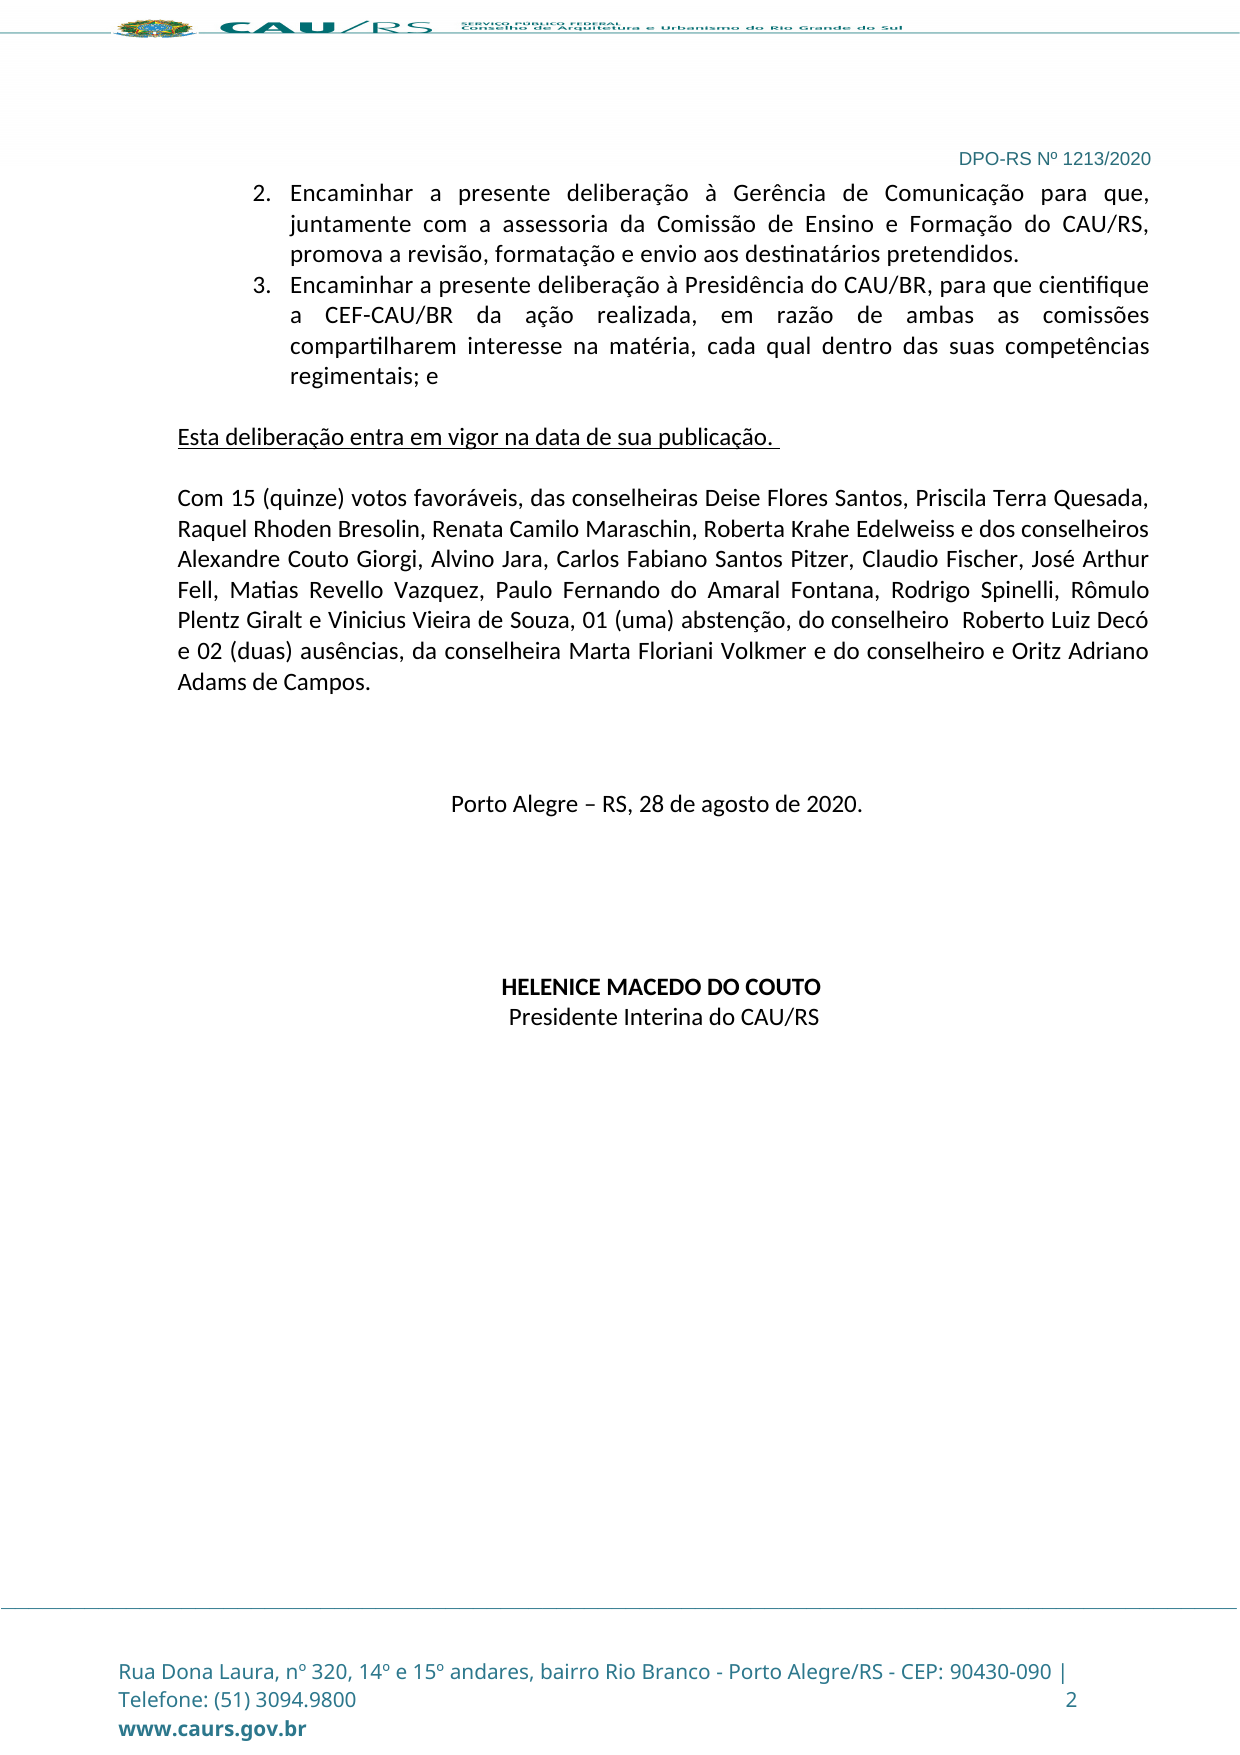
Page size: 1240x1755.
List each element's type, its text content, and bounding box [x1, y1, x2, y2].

list Porto Alegre – RS, 28 de agosto de 2020. [177, 788, 1137, 818]
list Encaminhar a presente deliberação à Presidência do CAU/BR, para que cientifique a CEF-CAU/BR da ação realizada, em razão de ambas as comissões compartilharem interesse na matéria, cada qual dentro das suas competências regimentais; e [252, 269, 1151, 391]
text Presidente Interina do CAU/RS [177, 1001, 1151, 1032]
text Com 15 (quinze) votos favoráveis, das conselheiras Deise Flores Santos, Priscila Terra Quesada, Raquel Rhoden Bresolin, Renata Camilo Maraschin, Roberta Krahe Edelweiss e dos conselheiros Alexandre Couto Giorgi, Alvino Jara, Carlos Fabiano Santos Pitzer, Claudio Fischer, José Arthur Fell, Matias Revello Vazquez, Paulo Fernando do Amaral Fontana, Rodrigo Spinelli, Rômulo Plentz Giralt e Vinicius Vieira de Souza, 01 (uma) abstenção, do conselheiro Roberto Luiz Decó e 02 (duas) ausências, da conselheira Marta Floriani Volkmer e do conselheiro e Oritz Adriano Adams de Campos. [177, 482, 1151, 696]
list Encaminhar a presente deliberação à Gerência de Comunicação para que, juntamente com a assessoria da Comissão de Ensino e Formação do CAU/RS, promova a revisão, formatação e envio aos destinatários pretendidos. [252, 177, 1151, 269]
list Esta deliberação entra em vigor na data de sua publicação. [177, 421, 1151, 452]
text HELENICE MACEDO DO COUTO [177, 971, 1151, 1001]
